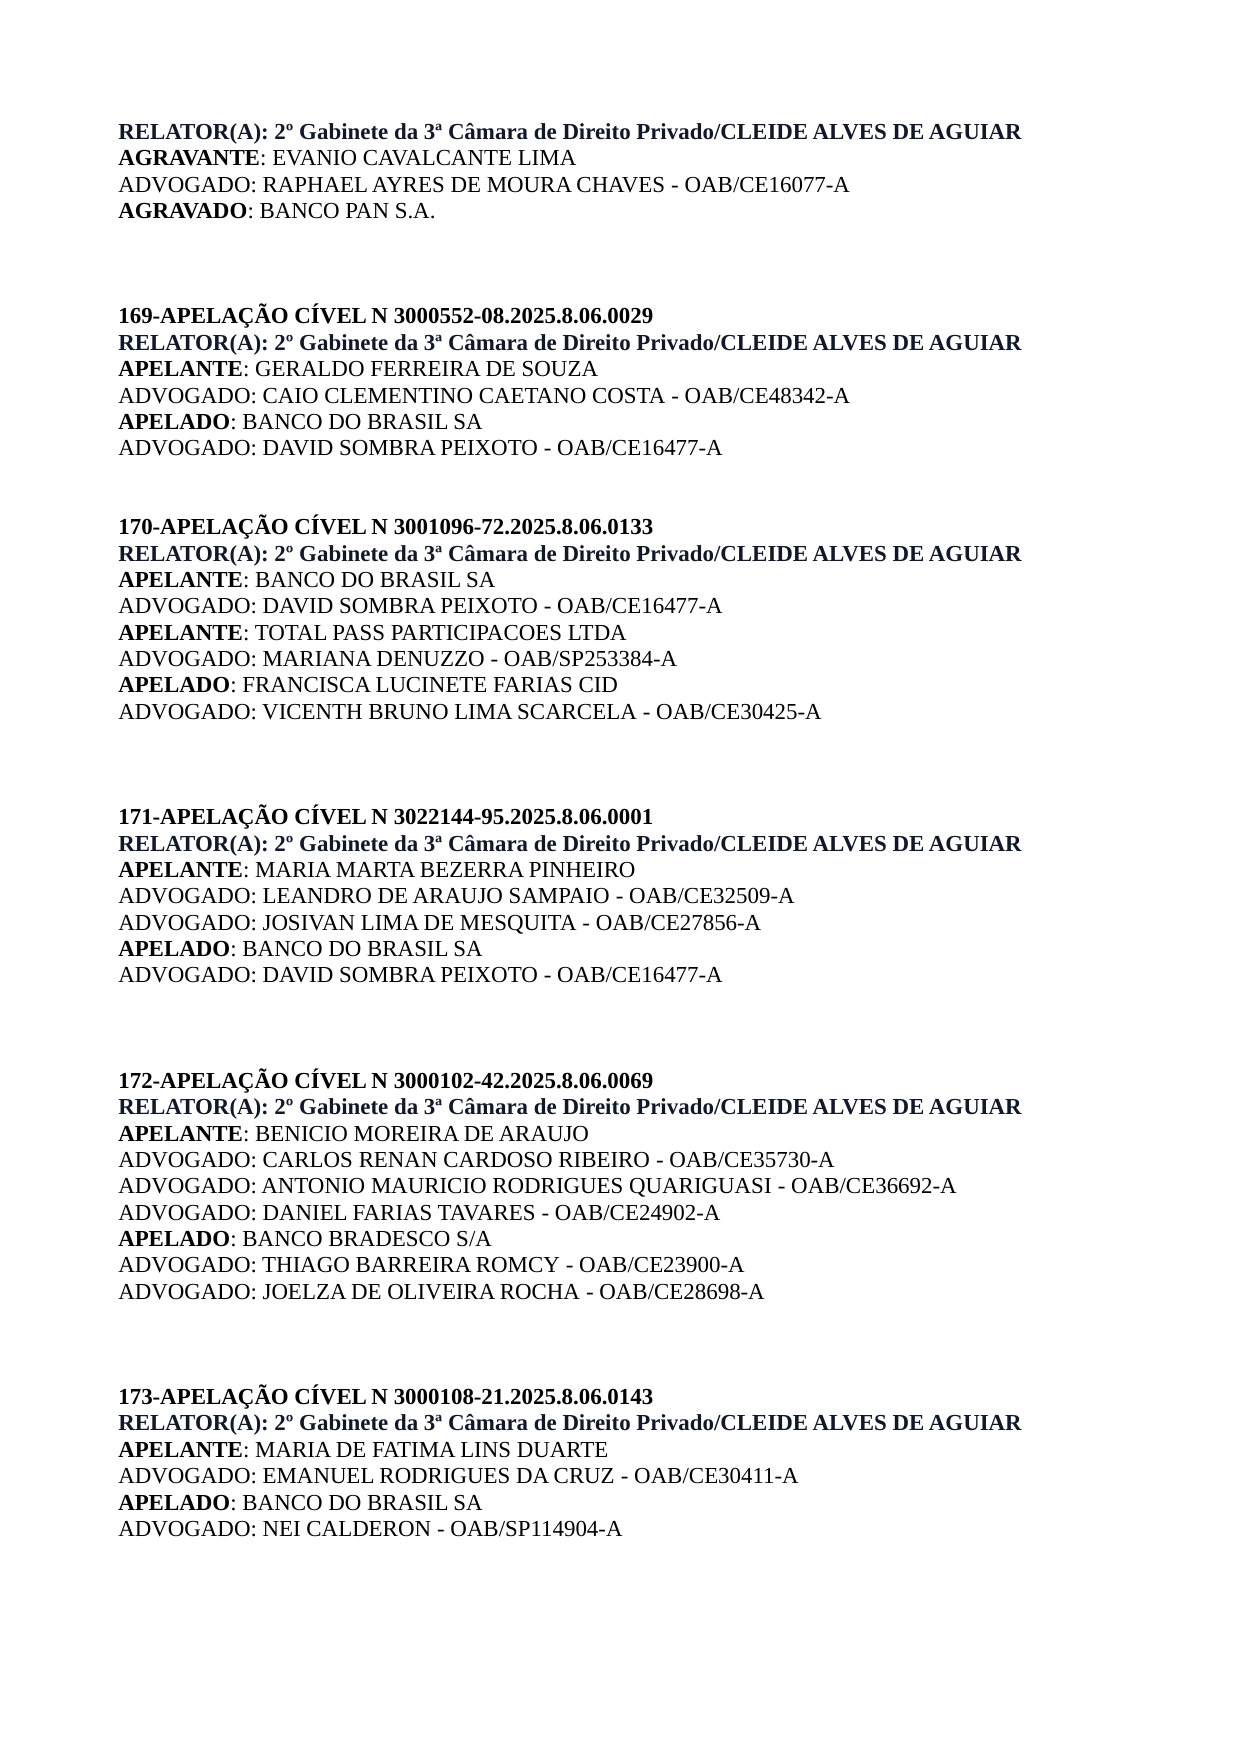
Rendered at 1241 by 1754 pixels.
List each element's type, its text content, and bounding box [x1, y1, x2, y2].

text RELATOR(A): 2º Gabinete da 3ª Câmara de Direito Privado/CLEIDE ALVES DE AGUIAR AGRAVANTE: EVANIO CAVALCANTE LIMA ADVOGADO: RAPHAEL AYRES DE MOURA CHAVES - OAB/CE16077-A AGRAVADO: BANCO PAN S.A. 169-APELAÇÃO CÍVEL N 3000552-08.2025.8.06.0029 RELATOR(A): 2º Gabinete da 3ª Câmara de Direito Privado/CLEIDE ALVES DE AGUIAR APELANTE: GERALDO FERREIRA DE SOUZA ADVOGADO: CAIO CLEMENTINO CAETANO COSTA - OAB/CE48342-A APELADO: BANCO DO BRASIL SA ADVOGADO: DAVID SOMBRA PEIXOTO - OAB/CE16477-A 170-APELAÇÃO CÍVEL N 3001096-72.2025.8.06.0133 RELATOR(A): 2º Gabinete da 3ª Câmara de Direito Privado/CLEIDE ALVES DE AGUIAR APELANTE: BANCO DO BRASIL SA ADVOGADO: DAVID SOMBRA PEIXOTO - OAB/CE16477-A APELANTE: TOTAL PASS PARTICIPACOES LTDA ADVOGADO: MARIANA DENUZZO - OAB/SP253384-A APELADO: FRANCISCA LUCINETE FARIAS CID ADVOGADO: VICENTH BRUNO LIMA SCARCELA - OAB/CE30425-A 171-APELAÇÃO CÍVEL N 3022144-95.2025.8.06.0001 RELATOR(A): 2º Gabinete da 3ª Câmara de Direito Privado/CLEIDE ALVES DE AGUIAR APELANTE: MARIA MARTA BEZERRA PINHEIRO ADVOGADO: LEANDRO DE ARAUJO SAMPAIO - OAB/CE32509-A ADVOGADO: JOSIVAN LIMA DE MESQUITA - OAB/CE27856-A APELADO: BANCO DO BRASIL SA ADVOGADO: DAVID SOMBRA PEIXOTO - OAB/CE16477-A 172-APELAÇÃO CÍVEL N 3000102-42.2025.8.06.0069 RELATOR(A): 2º Gabinete da 3ª Câmara de Direito Privado/CLEIDE ALVES DE AGUIAR APELANTE: BENICIO MOREIRA DE ARAUJO ADVOGADO: CARLOS RENAN CARDOSO RIBEIRO - OAB/CE35730-A ADVOGADO: ANTONIO MAURICIO RODRIGUES QUARIGUASI - OAB/CE36692-A ADVOGADO: DANIEL FARIAS TAVARES - OAB/CE24902-A APELADO: BANCO BRADESCO S/A ADVOGADO: THIAGO BARREIRA ROMCY - OAB/CE23900-A ADVOGADO: JOELZA DE OLIVEIRA ROCHA - OAB/CE28698-A 173-APELAÇÃO CÍVEL N 3000108-21.2025.8.06.0143 RELATOR(A): 2º Gabinete da 3ª Câmara de Direito Privado/CLEIDE ALVES DE AGUIAR APELANTE: MARIA DE FATIMA LINS DUARTE ADVOGADO: EMANUEL RODRIGUES DA CRUZ - OAB/CE30411-A APELADO: BANCO DO BRASIL SA ADVOGADO: NEI CALDERON - OAB/SP114904-A [118, 118, 1122, 1620]
